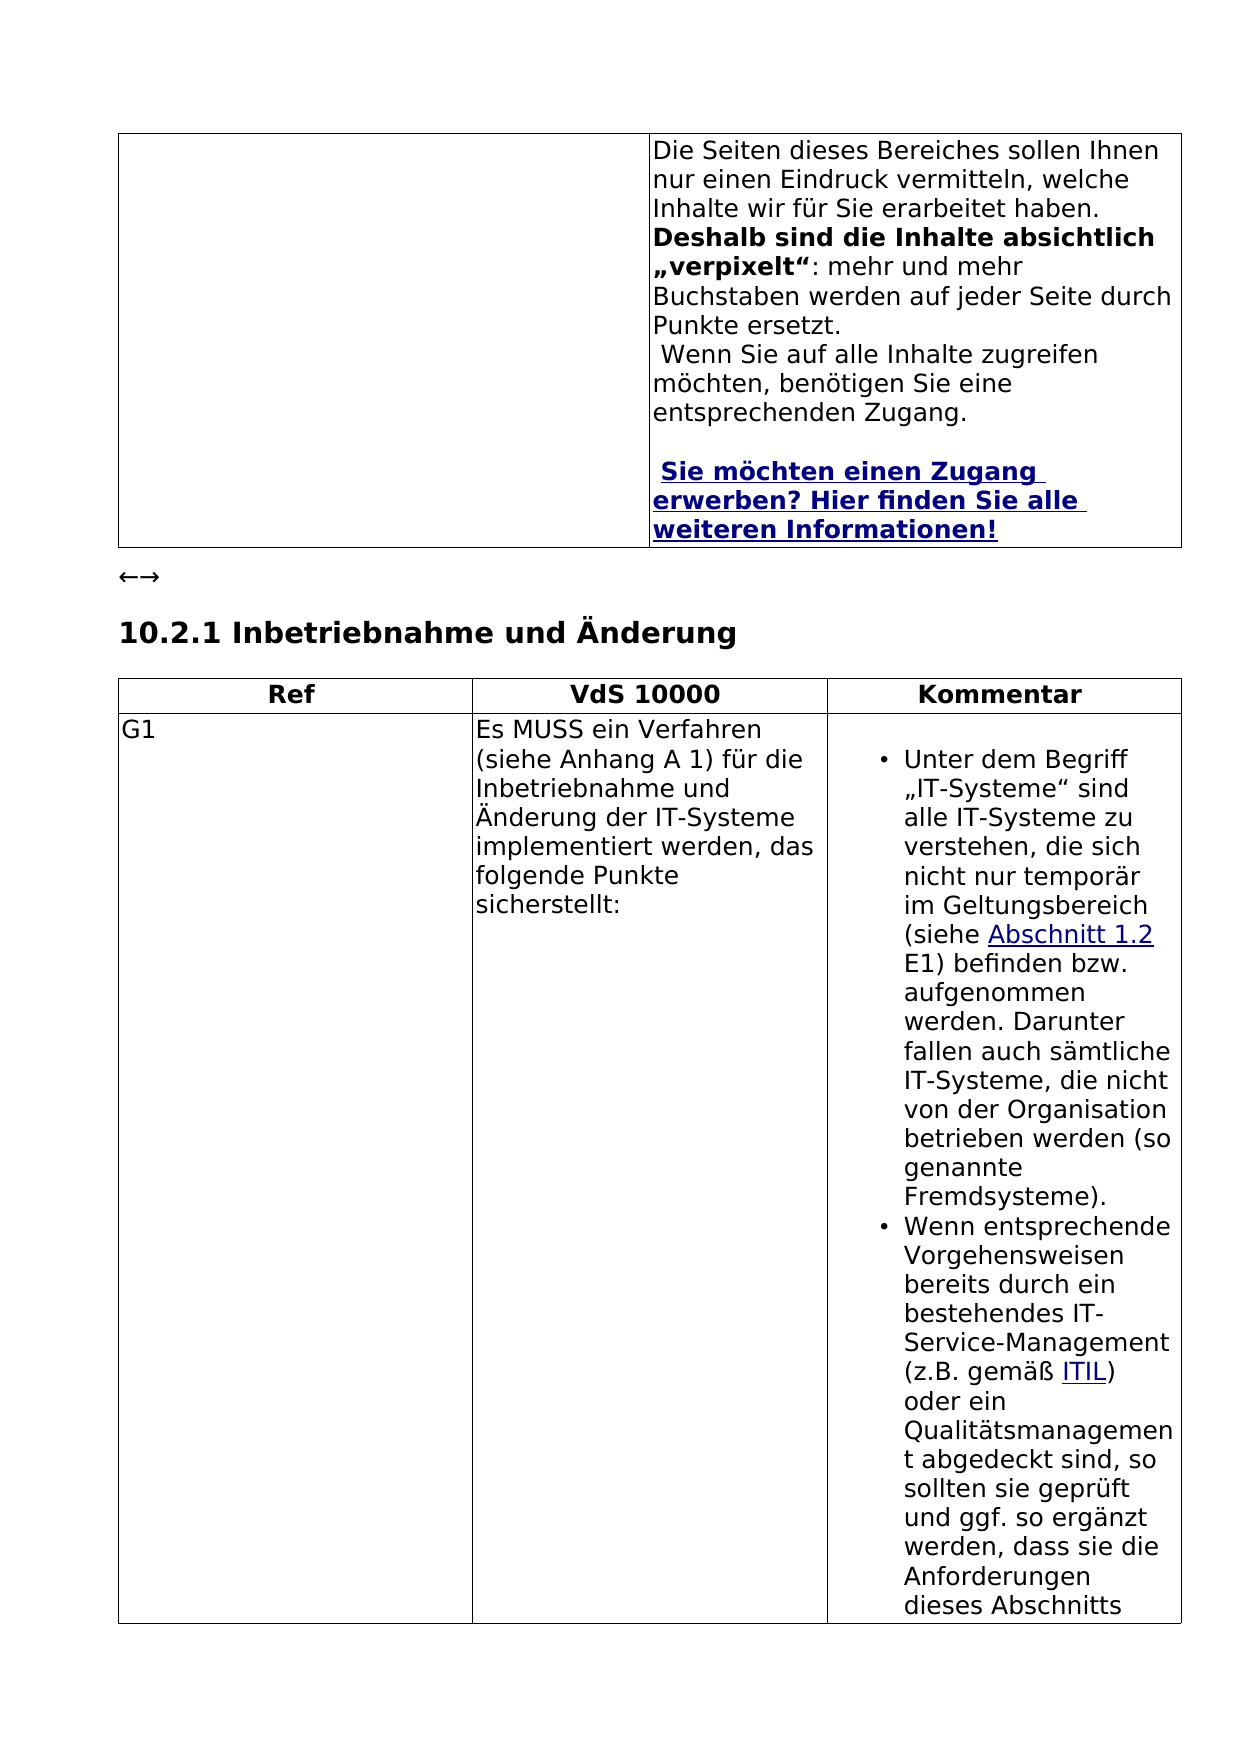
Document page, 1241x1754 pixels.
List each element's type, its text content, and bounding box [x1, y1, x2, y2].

table_header VdS 10000 [473, 679, 827, 713]
subtitle 10.2.1 Inbetriebnahme und Änderung [118, 616, 1181, 650]
table_cell Es MUSS ein Verfahren (siehe Anhang A 1) für die Inbetriebnahme und Änderung der IT-Systeme implementiert werden, das folgende Punkte sicherstellt: [473, 714, 827, 1623]
table_header Die Seiten dieses Bereiches sollen Ihnen nur einen Eindruck vermitteln, welche Inhalte wir für Sie erarbeitet haben. Deshalb sind die Inhalte absichtlich „verpixelt“: mehr und mehr Buchstaben werden auf jeder Seite durch Punkte ersetzt. Wenn Sie auf alle Inhalte zugreifen möchten, benötigen Sie eine entsprechenden Zugang. Sie möchten einen Zugang erwerben? Hier finden Sie alle weiteren Informationen! [650, 134, 1181, 547]
table_header Ref [119, 679, 472, 713]
table_header [119, 134, 649, 547]
table_cell Unter dem Begriff „IT-Systeme“ sind alle IT-Systeme zu verstehen, die sich nicht nur temporär im Geltungsbereich (siehe Abschnitt 1.2 E1) befinden bzw. aufgenommen werden. Darunter fallen auch sämtliche IT-Systeme, die nicht von der Organisation betrieben werden (so genannte Fremdsysteme). Wenn entsprechende Vorgehensweisen bereits durch ein bestehendes IT-Service-Management (z.B. gemäß ITIL) oder ein Qualitätsmanagement abgedeckt sind, so sollten sie geprüft und ggf. so ergänzt werden, dass sie die Anforderungen dieses Abschnitts erfüllen. Da. zu .r.t.ll.nd. V.rfahr.n r.f.r.nzi.rt auf and.r. Maßnahm.n, di. b.r.it. umg…tzt ..in od.r di. z.itlich parall.l .tabli.rt w.rd.n .ollt.n: Inv.ntari.i.rung d.r IT-Sy.t.m. (.i.h. Ab.chnitt 10.1) Dokum.ntation d.r N.tzw.rk. (.i.h. Ab.chnitt 11.1) Id.nt.f.z..r.n kr.t..ch.r IT-R…ourc.n (…h. Ab.chn.tt 9.3) Vorl.g.n für V.rf.hr.n ..nd .m .nt.pr.ch.nd.n B.r..ch d.. Port.l. zu f.nd.n. [828, 714, 1181, 1623]
table_cell G1 [119, 714, 472, 1623]
text ←→ [118, 562, 1181, 591]
table_header Kommentar [828, 679, 1181, 713]
